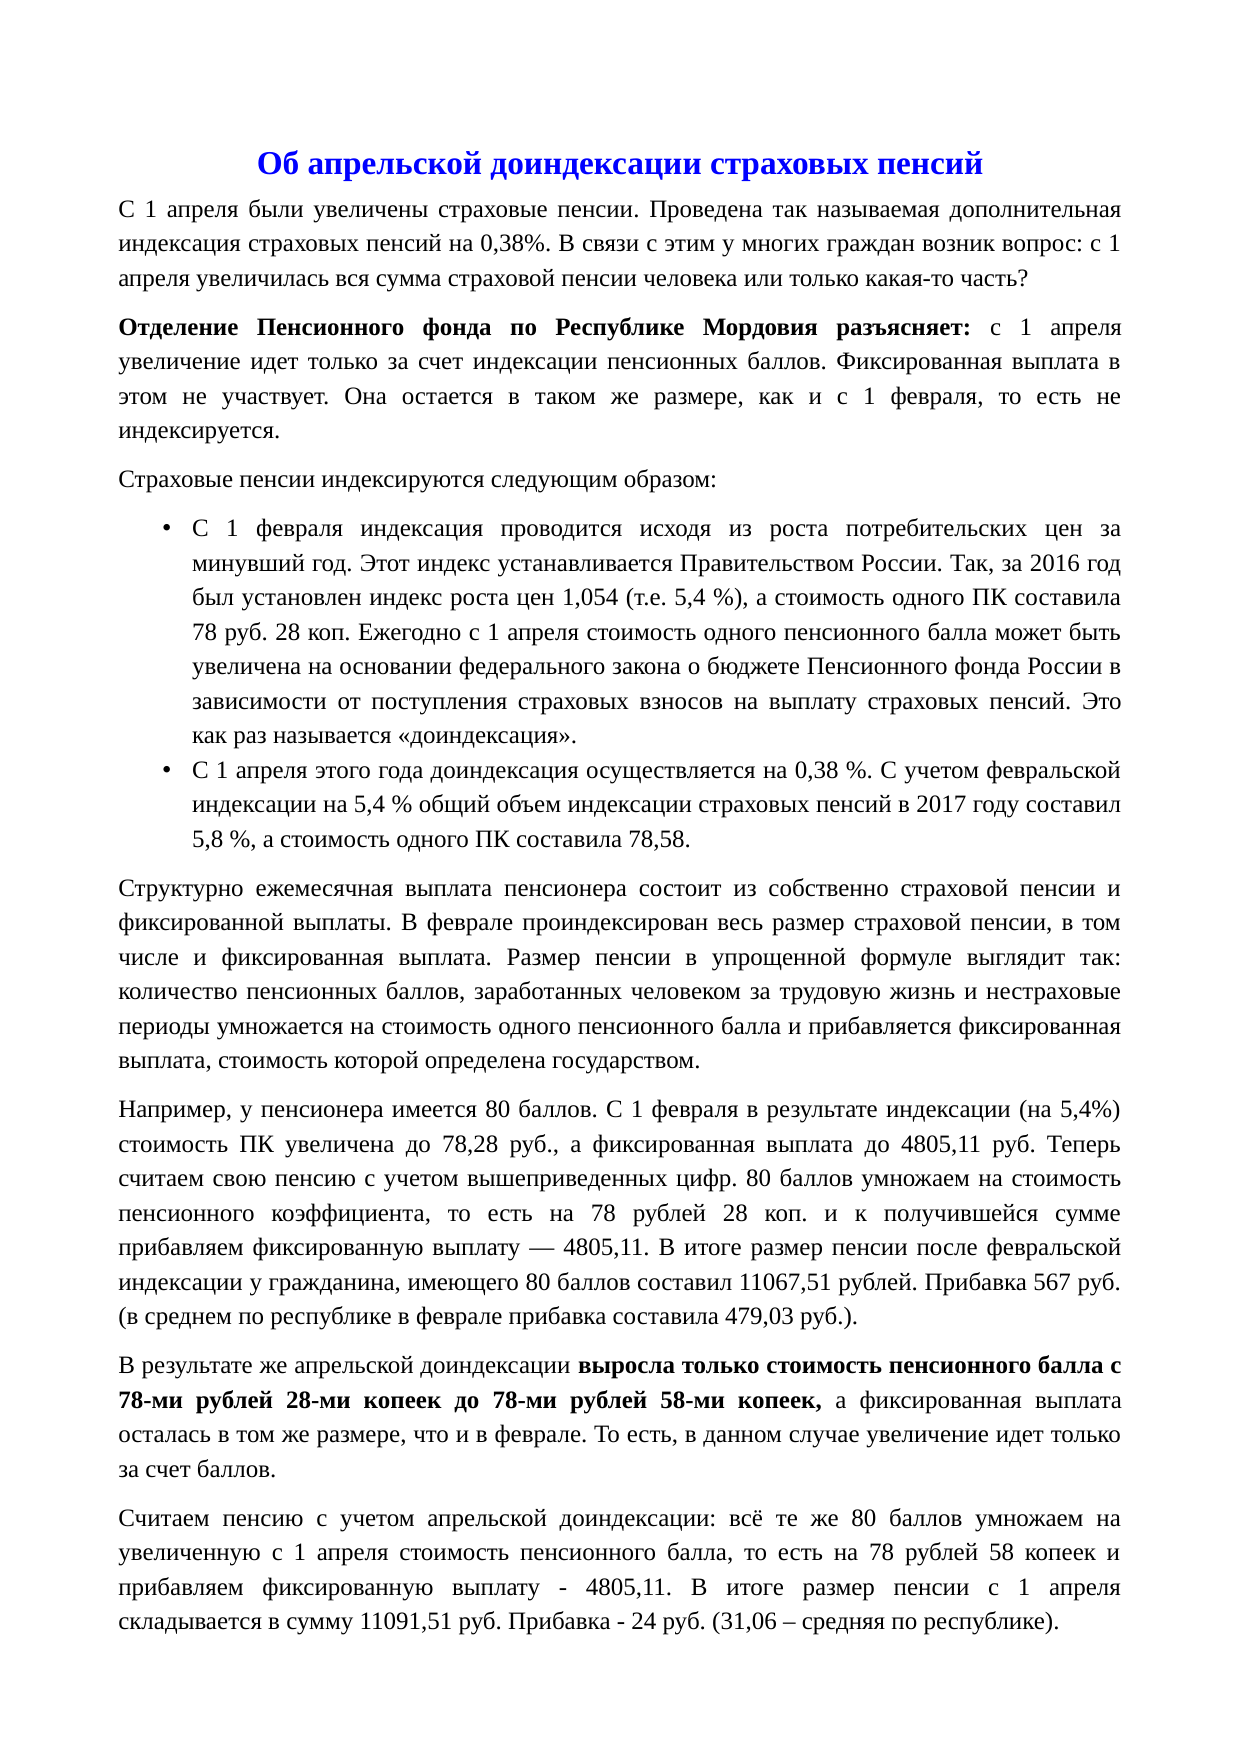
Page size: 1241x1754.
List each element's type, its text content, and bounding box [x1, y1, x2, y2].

list С 1 апреля этого года доиндексация осуществляется на 0,38 %. С учетом февральской индексации на 5,4 % общий объем индексации страховых пенсий в 2017 году составил 5,8 %, а стоимость одного ПК составила 78,58. [162, 755, 1122, 853]
text С 1 апреля были увеличены страховые пенсии. Проведена так называемая дополнительная индексация страховых пенсий на 0,38%. В связи с этим у многих граждан возник вопрос: с 1 апреля увеличилась вся сумма страховой пенсии человека или только какая-то часть? [118, 194, 1122, 292]
text Например, у пенсионера имеется 80 баллов. С 1 февраля в результате индексации (на 5,4%) стоимость ПК увеличена до 78,28 руб., а фиксированная выплата до 4805,11 руб. Теперь считаем свою пенсию с учетом вышеприведенных цифр. 80 баллов умножаем на стоимость пенсионного коэффициента, то есть на 78 рублей 28 коп. и к получившейся сумме прибавляем фиксированную выплату — 4805,11. В итоге размер пенсии после февральской индексации у гражданина, имеющего 80 баллов составил 11067,51 рублей. Прибавка 567 руб. (в среднем по республике в феврале прибавка составила 479,03 руб.). [118, 1094, 1122, 1330]
list С 1 февраля индексация проводится исходя из роста потребительских цен за минувший год. Этот индекс устанавливается Правительством России. Так, за 2016 год был установлен индекс роста цен 1,054 (т.е. 5,4 %), а стоимость одного ПК составила 78 руб. 28 коп. Ежегодно с 1 апреля стоимость одного пенсионного балла может быть увеличена на основании федерального закона о бюджете Пенсионного фонда России в зависимости от поступления страховых взносов на выплату страховых пенсий. Это как раз называется «доиндексация». [162, 513, 1122, 749]
text Страховые пенсии индексируются следующим образом: [118, 464, 1122, 493]
text Считаем пенсию с учетом апрельской доиндексации: всё те же 80 баллов умножаем на увеличенную с 1 апреля стоимость пенсионного балла, то есть на 78 рублей 58 копеек и прибавляем фиксированную выплату - 4805,11. В итоге размер пенсии с 1 апреля складывается в сумму 11091,51 руб. Прибавка - 24 руб. (31,06 – средняя по республике). [118, 1503, 1122, 1635]
subtitle Об апрельской доиндексации страховых пенсий [118, 143, 1122, 181]
text Отделение Пенсионного фонда по Республике Мордовия разъясняет: с 1 апреля увеличение идет только за счет индексации пенсионных баллов. Фиксированная выплата в этом не участвует. Она остается в таком же размере, как и с 1 февраля, то есть не индексируется. [118, 312, 1122, 444]
text Структурно ежемесячная выплата пенсионера состоит из собственно страховой пенсии и фиксированной выплаты. В феврале проиндексирован весь размер страховой пенсии, в том числе и фиксированная выплата. Размер пенсии в упрощенной формуле выглядит так: количество пенсионных баллов, заработанных человеком за трудовую жизнь и нестраховые периоды умножается на стоимость одного пенсионного балла и прибавляется фиксированная выплата, стоимость которой определена государством. [118, 873, 1122, 1074]
text В результате же апрельской доиндексации выросла только стоимость пенсионного балла с 78-ми рублей 28-ми копеек до 78-ми рублей 58-ми копеек, а фиксированная выплата осталась в том же размере, что и в феврале. То есть, в данном случае увеличение идет только за счет баллов. [118, 1350, 1122, 1482]
